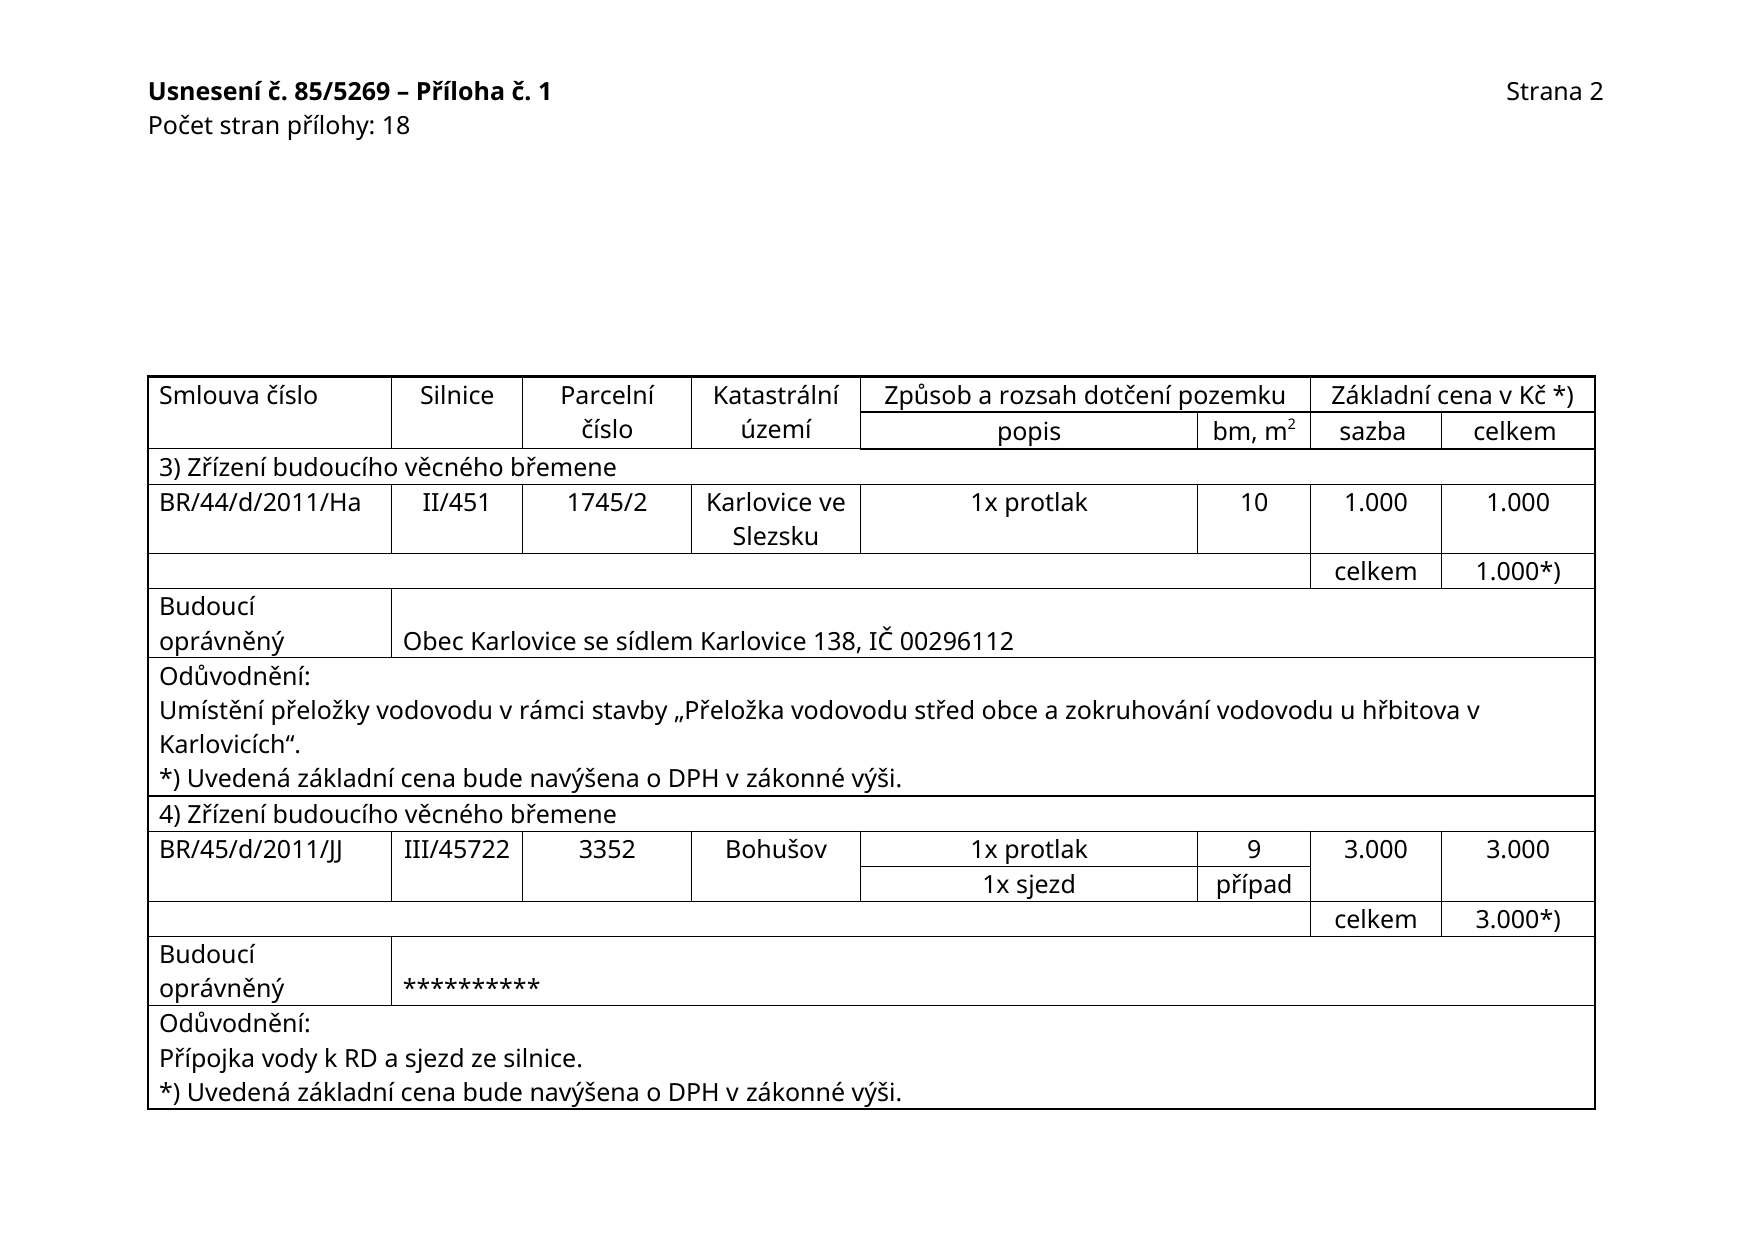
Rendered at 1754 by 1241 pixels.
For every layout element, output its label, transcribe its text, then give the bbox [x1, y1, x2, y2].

table_cell celkem [1311, 902, 1441, 936]
table_header Způsob a rozsah dotčení pozemku [861, 378, 1310, 411]
table_cell Karlovice ve Slezsku [692, 485, 860, 553]
table_cell Bohušov [692, 832, 860, 901]
table_cell Budoucí oprávněný [149, 589, 391, 657]
table_cell 3352 [523, 832, 691, 901]
table_cell 10 [1198, 485, 1310, 553]
table_cell 1x sjezd [861, 867, 1197, 901]
table_cell Obec Karlovice se sídlem Karlovice 138, IČ 00296112 [392, 589, 1594, 657]
table_cell 4) Zřízení budoucího věcného břemene [149, 797, 1594, 831]
table_cell 1x protlak [861, 832, 1197, 866]
table_cell [149, 554, 1310, 588]
table_cell popis [861, 413, 1197, 448]
table_cell III/45722 [392, 832, 522, 901]
table_cell 3.000*) [1442, 902, 1594, 936]
table_cell 3.000 [1311, 832, 1441, 901]
table_cell [149, 902, 1310, 936]
table_header Parcelní číslo [523, 378, 691, 448]
table_cell 1.000 [1442, 485, 1594, 553]
table_cell 1.000 [1311, 485, 1441, 553]
table_header Smlouva číslo [149, 378, 391, 448]
table_cell celkem [1311, 554, 1441, 588]
table_header Základní cena v Kč *) [1311, 378, 1594, 411]
table_cell Budoucí oprávněný [149, 937, 391, 1005]
table_cell případ [1198, 867, 1310, 901]
table_cell Odůvodnění: Umístění přeložky vodovodu v rámci stavby „Přeložka vodovodu střed obce a zokruhování vodovodu u hřbitova v Karlovicích“. *) Uvedená základní cena bude navýšena o DPH v zákonné výši. [149, 658, 1594, 794]
table_cell 1x protlak [861, 485, 1197, 553]
table_header Silnice [392, 378, 522, 448]
table_cell 3.000 [1442, 832, 1594, 901]
table_cell ********** [392, 937, 1594, 1005]
table_cell 1.000*) [1442, 554, 1594, 588]
table_header Katastrální území [692, 378, 860, 448]
table_cell BR/44/d/2011/Ha [149, 485, 391, 553]
table_cell sazba [1311, 413, 1441, 448]
table_cell 3) Zřízení budoucího věcného břemene [149, 449, 1594, 484]
table_cell BR/45/d/2011/JJ [149, 832, 391, 901]
table_cell bm, m2 [1198, 413, 1310, 448]
table_cell II/451 [392, 485, 522, 553]
table_cell celkem [1442, 413, 1594, 448]
table_cell Odůvodnění: Přípojka vody k RD a sjezd ze silnice. *) Uvedená základní cena bude navýšena o DPH v zákonné výši. [149, 1006, 1594, 1108]
table_cell 9 [1198, 832, 1310, 866]
table_cell 1745/2 [523, 485, 691, 553]
